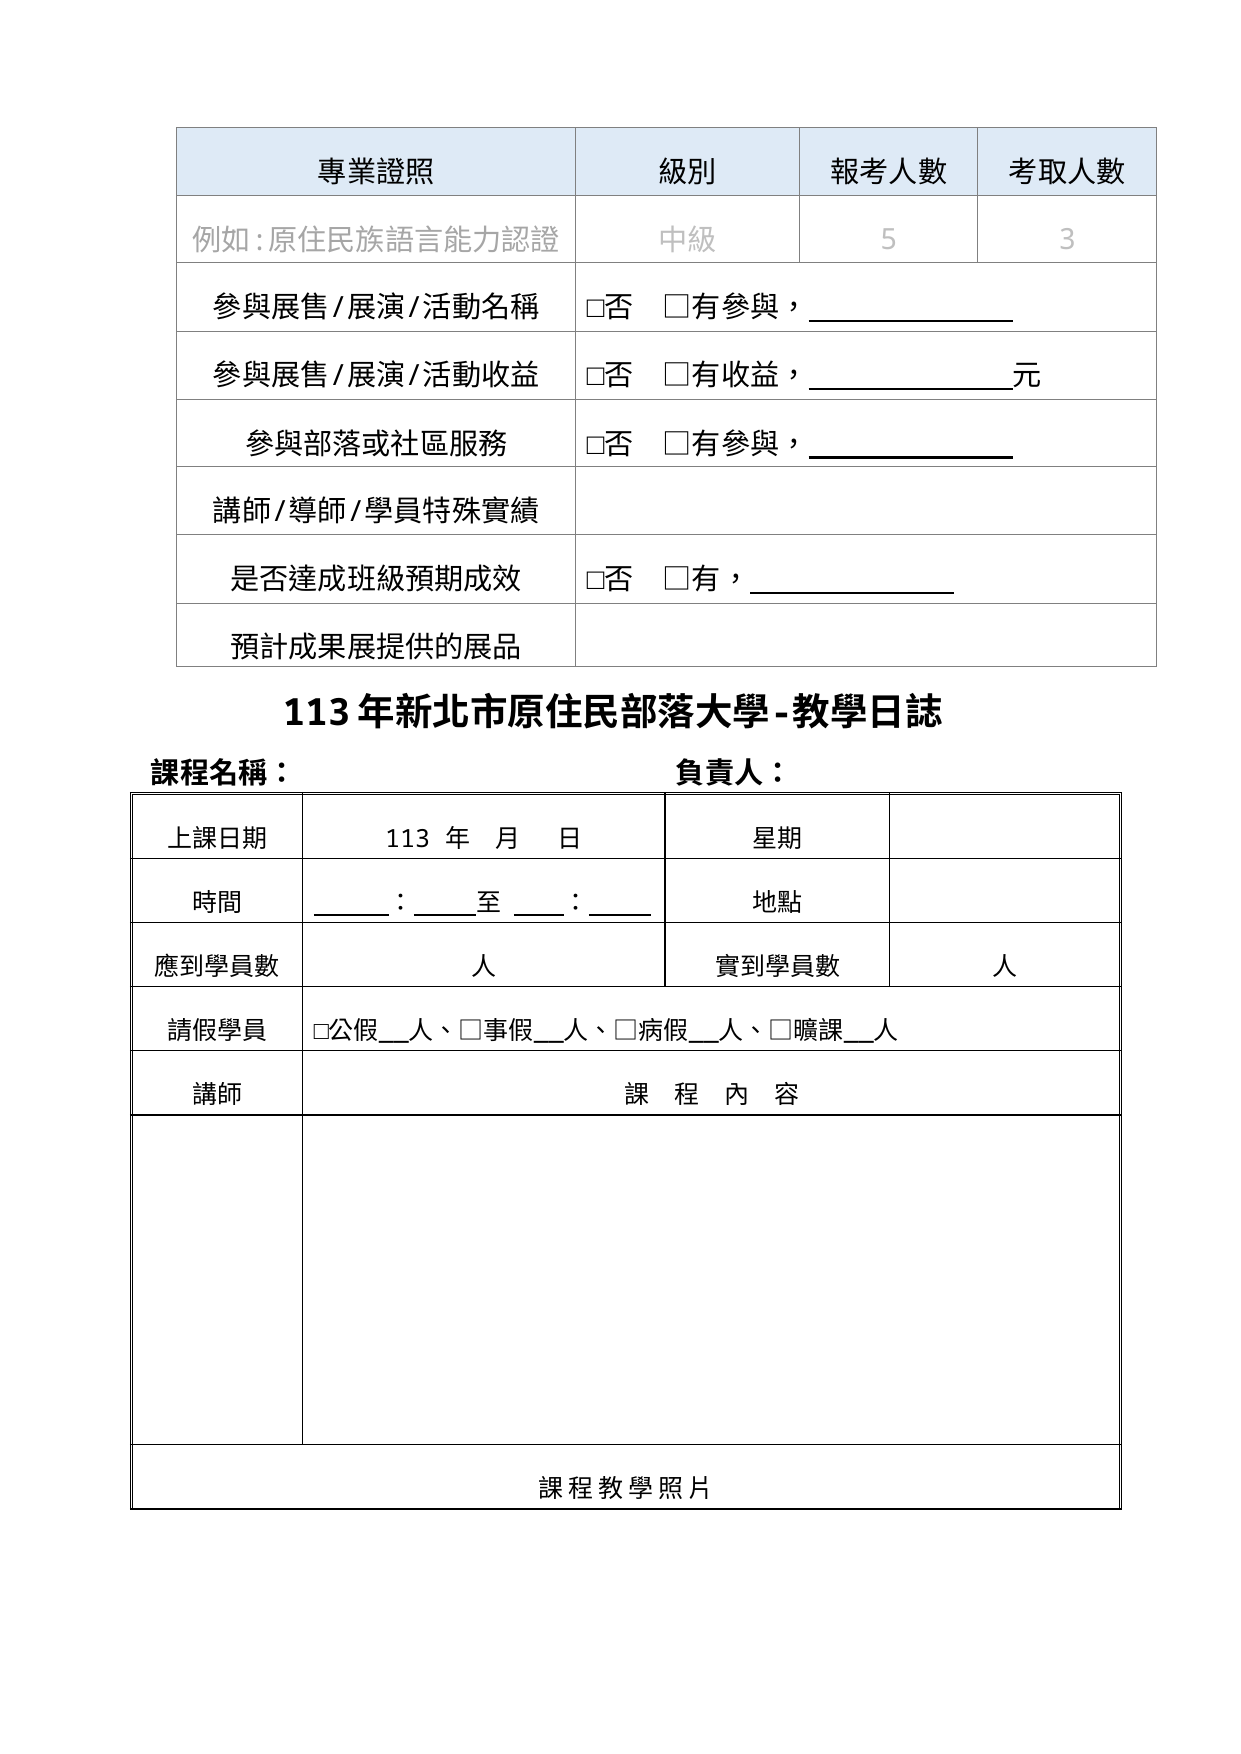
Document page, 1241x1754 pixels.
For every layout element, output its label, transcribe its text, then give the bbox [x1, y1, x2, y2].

table_cell 參與部落或社區服務 [177, 400, 575, 466]
table_cell 5 [800, 196, 977, 262]
table_cell ： 至 ： [303, 859, 664, 922]
table_cell □公假__人、□事假__人、□病假__人、□曠課__人 [303, 987, 1119, 1050]
table_cell 參與展售/展演/活動收益 [177, 332, 575, 399]
table_cell [890, 859, 1119, 922]
text 113年新北市原住民部落大學-教學日誌 [103, 667, 1122, 729]
table_header 113 年 月 日 [303, 795, 664, 858]
table_cell □否 □有收益， 元 [576, 332, 1156, 399]
table_cell □否 □有， [576, 535, 1156, 602]
table_header 專業證照 [177, 128, 575, 195]
table_cell □否 □有參與， [576, 400, 1156, 466]
table_header [890, 795, 1119, 858]
table_header 上課日期 [133, 795, 302, 858]
table_cell [133, 1116, 302, 1444]
table_cell [303, 1116, 1119, 1444]
table_header 考取人數 [978, 128, 1156, 195]
table_cell [576, 604, 1156, 666]
table_cell 例如:原住民族語言能力認證 [177, 196, 575, 262]
table_cell 講師/導師/學員特殊實績 [177, 467, 575, 534]
table_cell 應到學員數 [133, 923, 302, 986]
table_cell 課程教學照片 [133, 1445, 1119, 1508]
table_cell 地點 [666, 859, 889, 922]
table_header 報考人數 [800, 128, 977, 195]
table_cell 實到學員數 [666, 923, 889, 986]
table_cell 3 [978, 196, 1156, 262]
table_cell 時間 [133, 859, 302, 922]
table_cell 是否達成班級預期成效 [177, 535, 575, 602]
table_cell 人 [890, 923, 1119, 986]
table_cell □否 □有參與， [576, 263, 1156, 331]
table_cell [576, 467, 1156, 534]
table_cell 人 [303, 923, 664, 986]
table_cell 請假學員 [133, 987, 302, 1050]
text 課程名稱： 負責人： [118, 729, 1122, 792]
table_cell 講師 [133, 1051, 302, 1114]
table_header 級別 [576, 128, 799, 195]
table_cell 參與展售/展演/活動名稱 [177, 263, 575, 331]
table_cell 課 程 內 容 [303, 1051, 1119, 1114]
table_cell 預計成果展提供的展品 [177, 604, 575, 666]
table_cell 中級 [576, 196, 799, 262]
table_header 星期 [666, 795, 889, 858]
